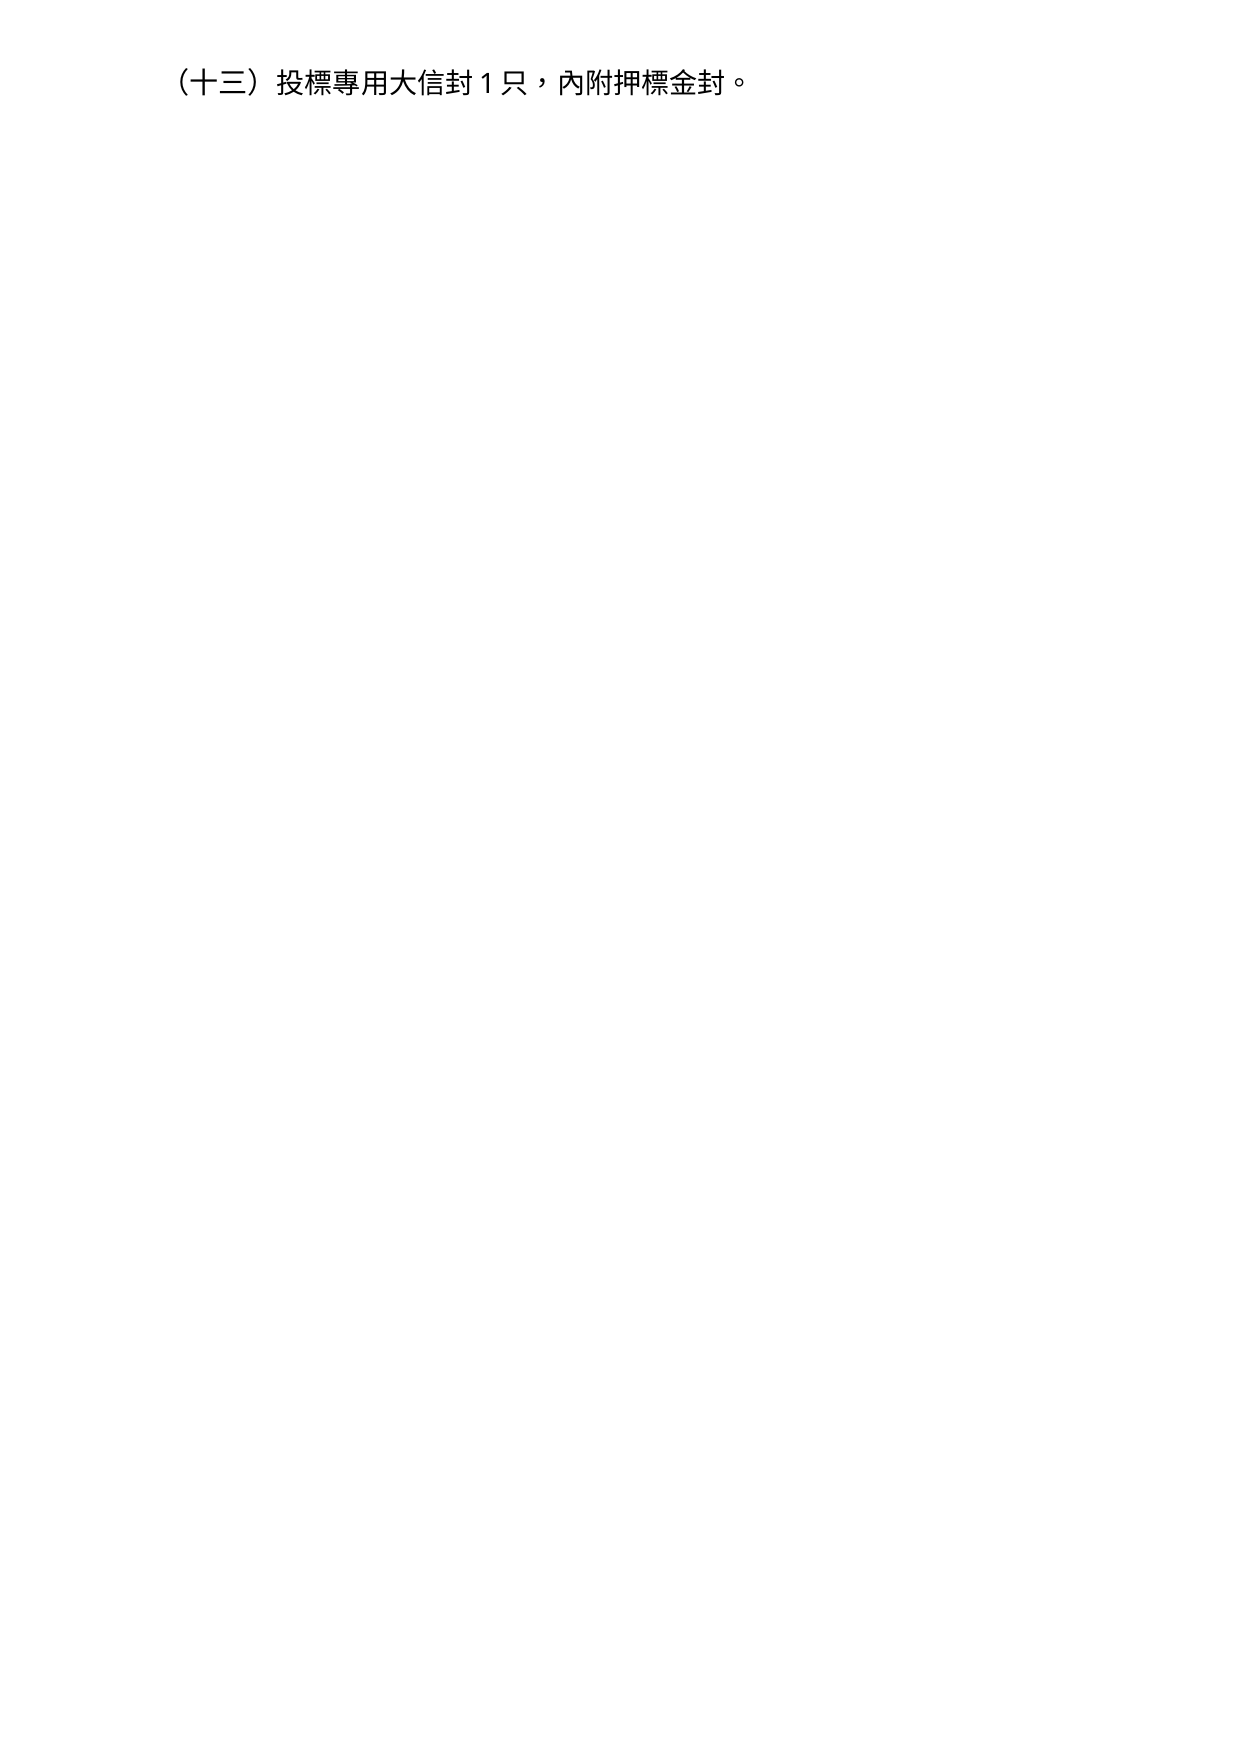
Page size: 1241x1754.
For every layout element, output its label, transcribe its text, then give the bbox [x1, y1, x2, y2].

list 投標專用大信封1只，內附押標金封。 [160, 60, 1176, 102]
